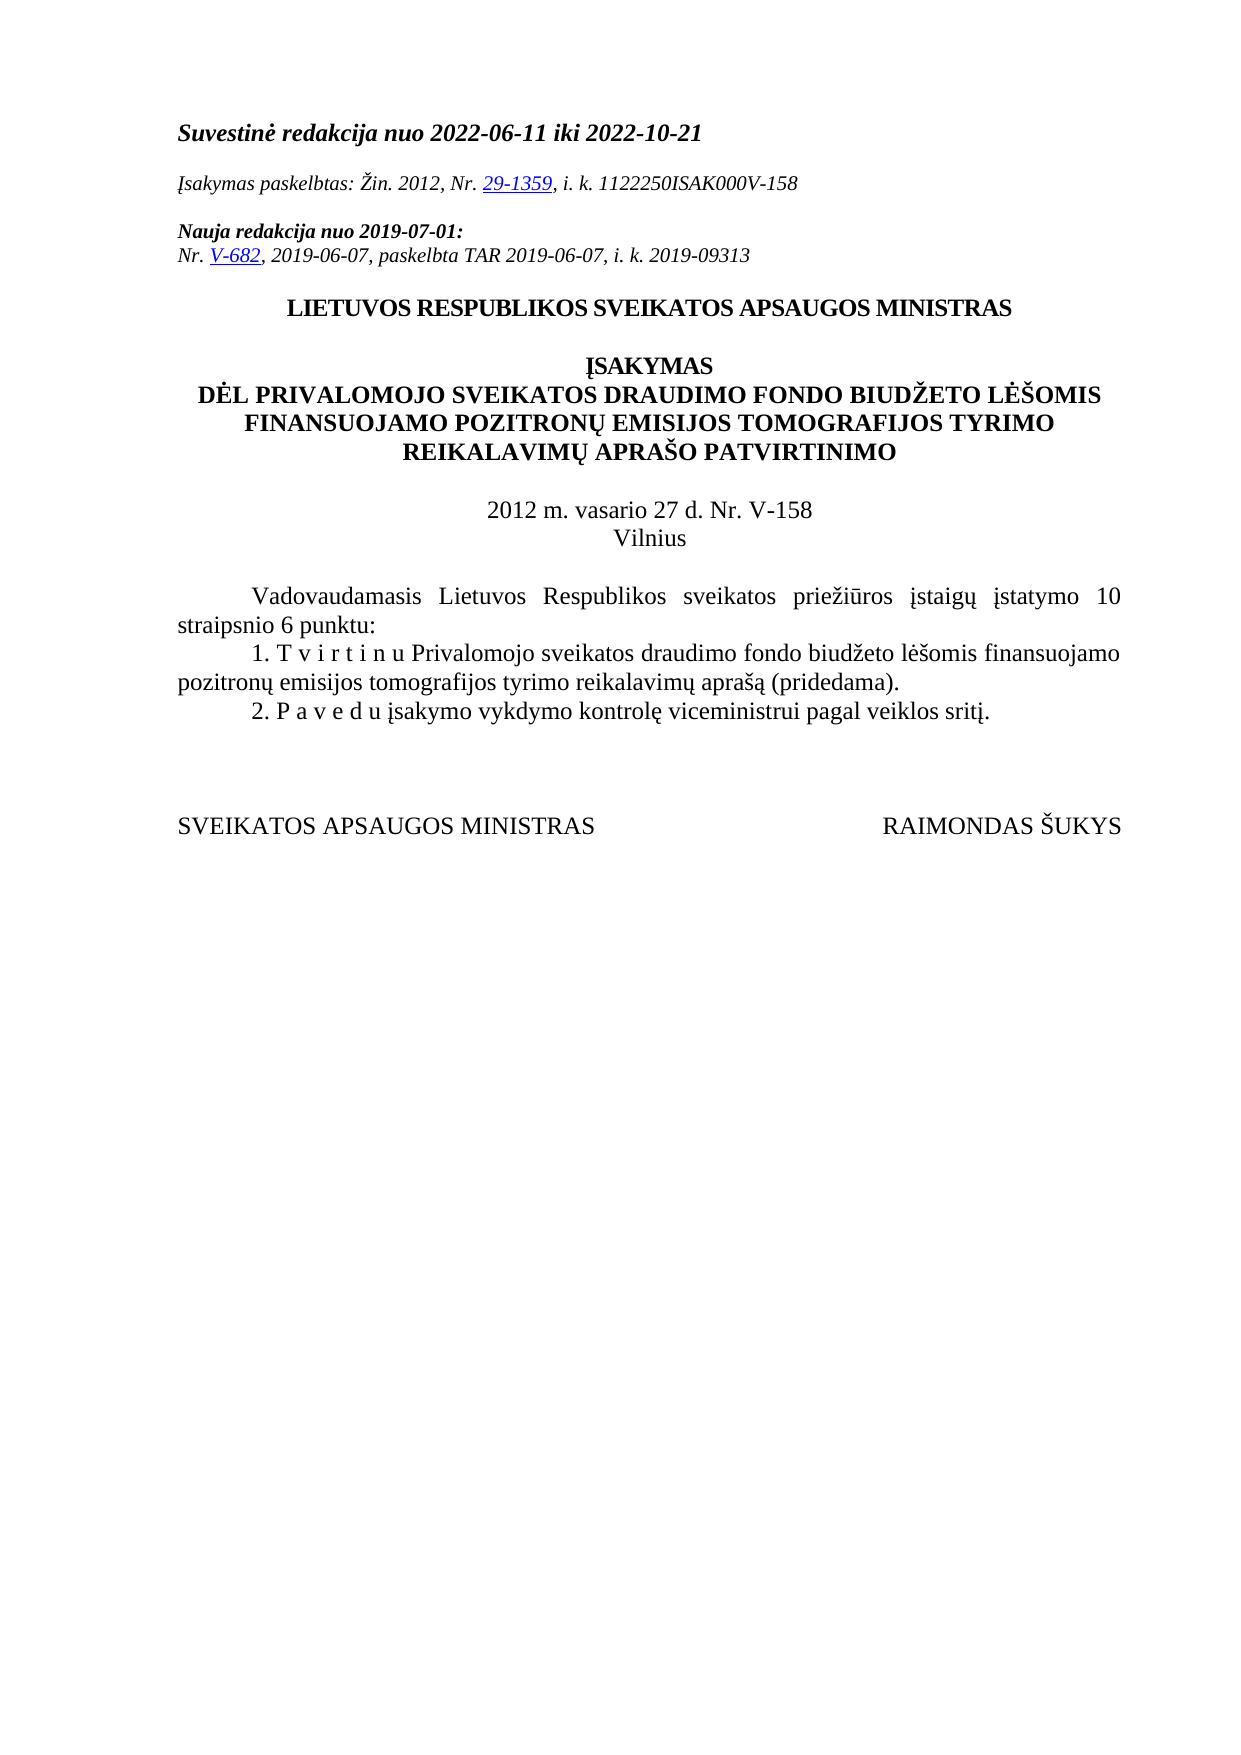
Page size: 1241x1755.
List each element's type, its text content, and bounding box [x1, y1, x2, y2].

text DĖL PRIVALOMOJO SVEIKATOS DRAUDIMO FONDO BIUDŽETO LĖŠOMIS FINANSUOJAMO POZITRONŲ EMISIJOS TOMOGRAFIJOS TYRIMO REIKALAVIMŲ APRAŠO PATVIRTINIMO [177, 380, 1122, 466]
text 2012 m. vasario 27 d. Nr. V-158 [177, 495, 1122, 523]
text Vilnius [177, 523, 1122, 552]
text LIETUVOS RESPUBLIKOS SVEIKATOS APSAUGOS MINISTRAS [177, 293, 1122, 322]
text 1. T v i r t i n u Privalomojo sveikatos draudimo fondo biudžeto lėšomis finansuojamo pozitronų emisijos tomografijos tyrimo reikalavimų aprašą (pridedama). [177, 638, 1122, 696]
text Vadovaudamasis Lietuvos Respublikos sveikatos priežiūros įstaigų įstatymo 10 straipsnio 6 punktu: [177, 581, 1122, 638]
text ĮSAKYMAS [177, 351, 1122, 380]
text Nr. V-682, 2019-06-07, paskelbta TAR 2019-06-07, i. k. 2019-09313 [177, 243, 1122, 267]
text Nauja redakcija nuo 2019-07-01: [177, 219, 1122, 243]
text Įsakymas paskelbtas: Žin. 2012, Nr. 29-1359, i. k. 1122250ISAK000V-158 [177, 171, 1122, 195]
text Suvestinė redakcija nuo 2022-06-11 iki 2022-10-21 [177, 118, 1122, 147]
text SVEIKATOS APSAUGOS MINISTRAS RAIMONDAS ŠUKYS [177, 811, 1122, 840]
text 2. P a v e d u įsakymo vykdymo kontrolę viceministrui pagal veiklos sritį. [177, 696, 1122, 725]
